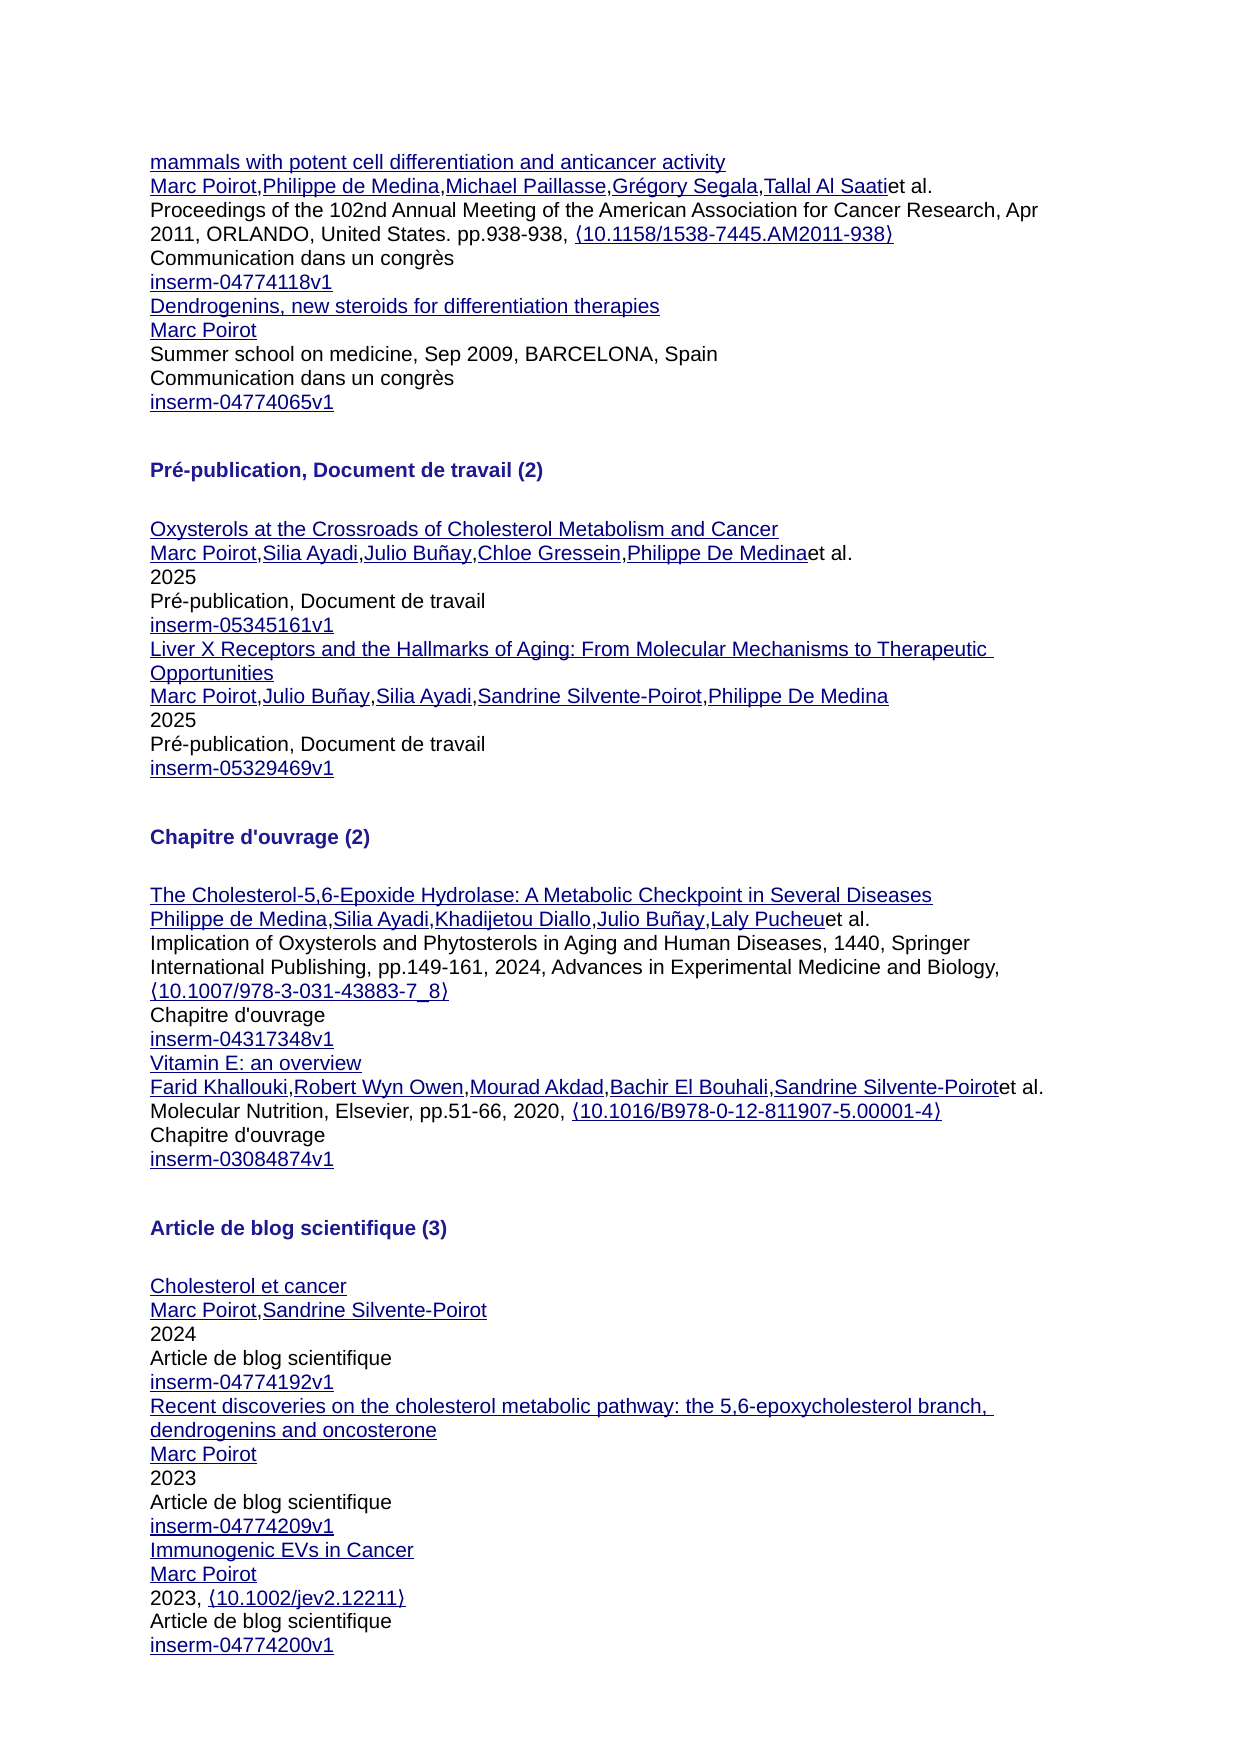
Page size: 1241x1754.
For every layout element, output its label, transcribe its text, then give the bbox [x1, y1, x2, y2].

table_header Oxysterols at the Crossroads of Cholesterol Metabolism and Cancer Marc Poirot,Silia Ayadi,Julio Buñay,Chloe Gressein,Philippe De Medinaet al. 2025 Pré-publication, Document de travail inserm-05345161v1 [150, 517, 1090, 636]
subtitle Article de blog scientifique (3) [150, 1216, 1090, 1239]
table_header Cholesterol et cancer Marc Poirot,Sandrine Silvente-Poirot 2024 Article de blog scientifique inserm-04774192v1 [150, 1274, 1090, 1394]
subtitle Pré-publication, Document de travail (2) [150, 458, 1090, 482]
table_cell Dendrogenins, new steroids for differentiation therapies Marc Poirot Summer school on medicine, Sep 2009, BARCELONA, Spain Communication dans un congrès inserm-04774065v1 [150, 294, 1090, 413]
table_cell Recent discoveries on the cholesterol metabolic pathway: the 5,6-epoxycholesterol branch, dendrogenins and oncosterone Marc Poirot 2023 Article de blog scientifique inserm-04774209v1 [150, 1394, 1090, 1537]
table_cell Vitamin E: an overview Farid Khallouki,Robert Wyn Owen,Mourad Akdad,Bachir El Bouhali,Sandrine Silvente-Poirotet al. Molecular Nutrition, Elsevier, pp.51-66, 2020, ⟨10.1016/B978-0-12-811907-5.00001-4⟩ Chapitre d'ouvrage inserm-03084874v1 [150, 1051, 1090, 1171]
table_header The Cholesterol-5,6-Epoxide Hydrolase: A Metabolic Checkpoint in Several Diseases Philippe de Medina,Silia Ayadi,Khadijetou Diallo,Julio Buñay,Laly Pucheuet al. Implication of Oxysterols and Phytosterols in Aging and Human Diseases, 1440, Springer International Publishing, pp.149-161, 2024, Advances in Experimental Medicine and Biology, ⟨10.1007/978-3-031-43883-7_8⟩ Chapitre d'ouvrage inserm-04317348v1 [150, 883, 1090, 1051]
subtitle Chapitre d'ouvrage (2) [150, 825, 1090, 849]
table_cell Liver X Receptors and the Hallmarks of Aging: From Molecular Mechanisms to Therapeutic Opportunities Marc Poirot,Julio Buñay,Silia Ayadi,Sandrine Silvente-Poirot,Philippe De Medina 2025 Pré-publication, Document de travail inserm-05329469v1 [150, 636, 1090, 780]
table_cell Immunogenic EVs in Cancer Marc Poirot 2023, ⟨10.1002/jev2.12211⟩ Article de blog scientifique inserm-04774200v1 [150, 1538, 1090, 1657]
table_cell Abstract 938: Discovery of Dendrogenin A as the first endogenous alkylaminooxysterol present in mammals with potent cell differentiation and anticancer activity Marc Poirot,Philippe de Medina,Michael Paillasse,Grégory Segala,Tallal Al Saatiet al. Proceedings of the 102nd Annual Meeting of the American Association for Cancer Research, Apr 2011, ORLANDO, United States. pp.938-938, ⟨10.1158/1538-7445.AM2011-938⟩ Communication dans un congrès inserm-04774118v1 [150, 150, 1090, 294]
